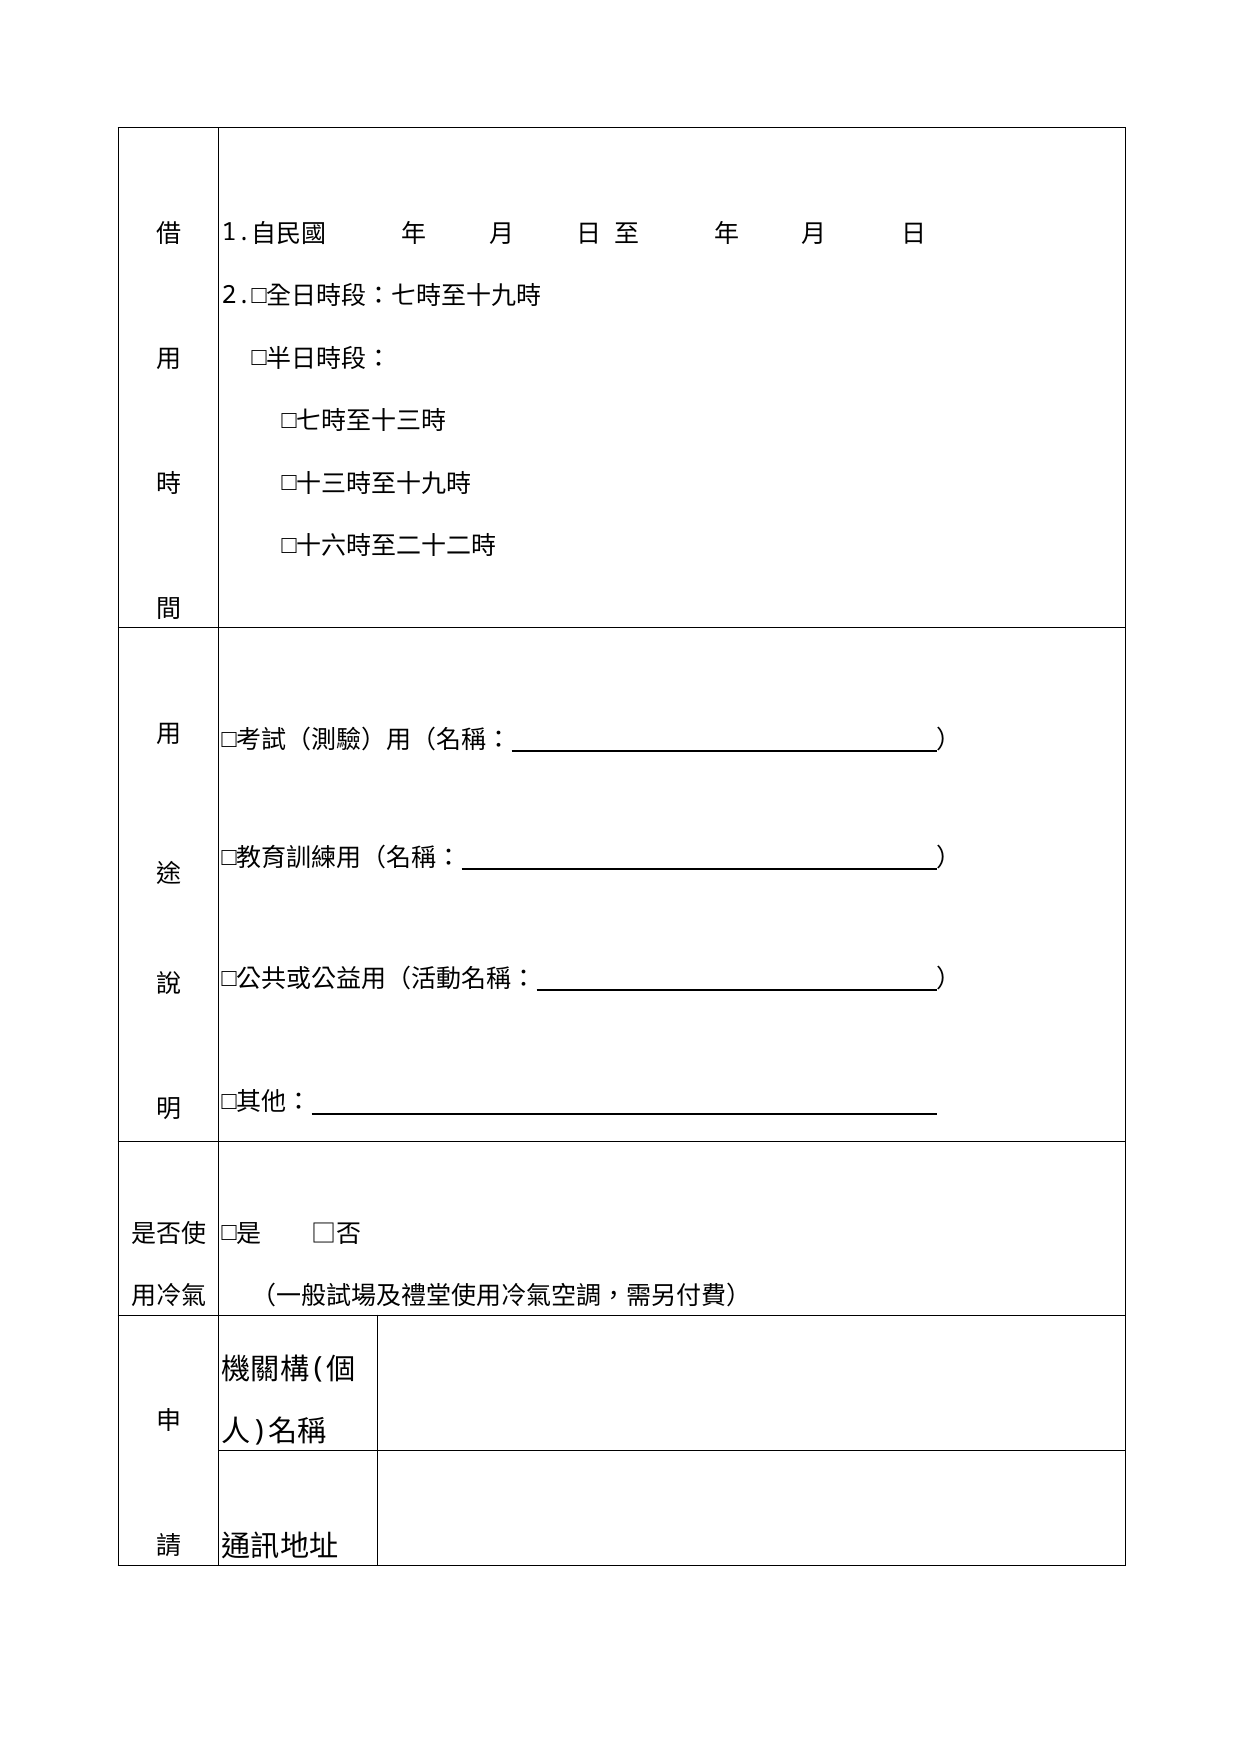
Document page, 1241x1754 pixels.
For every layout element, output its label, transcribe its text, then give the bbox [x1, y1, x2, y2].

table_cell [378, 1451, 1125, 1564]
table_cell 1.自民國 年 月 日 至 年 月 日 2.□全日時段：七時至十九時 □半日時段： □七時至十三時 □十三時至十九時 □十六時至二十二時 [219, 128, 1125, 627]
table_cell 用 途 說 明 [119, 628, 218, 1141]
table_cell 機關構(個人)名稱 [219, 1316, 377, 1450]
table_cell □考試（測驗）用（名稱： ） □教育訓練用（名稱： ） □公共或公益用（活動名稱： ） □其他： [219, 628, 1125, 1141]
table_cell 借 用 時 間 [119, 128, 218, 627]
table_cell □是 □否 （一般試場及禮堂使用冷氣空調，需另付費） [219, 1142, 1125, 1314]
table_cell 通訊地址 [219, 1451, 377, 1564]
table_cell 是否使用冷氣 [119, 1142, 218, 1314]
table_cell [378, 1316, 1125, 1450]
table_cell 申 請 者 [119, 1316, 218, 1564]
